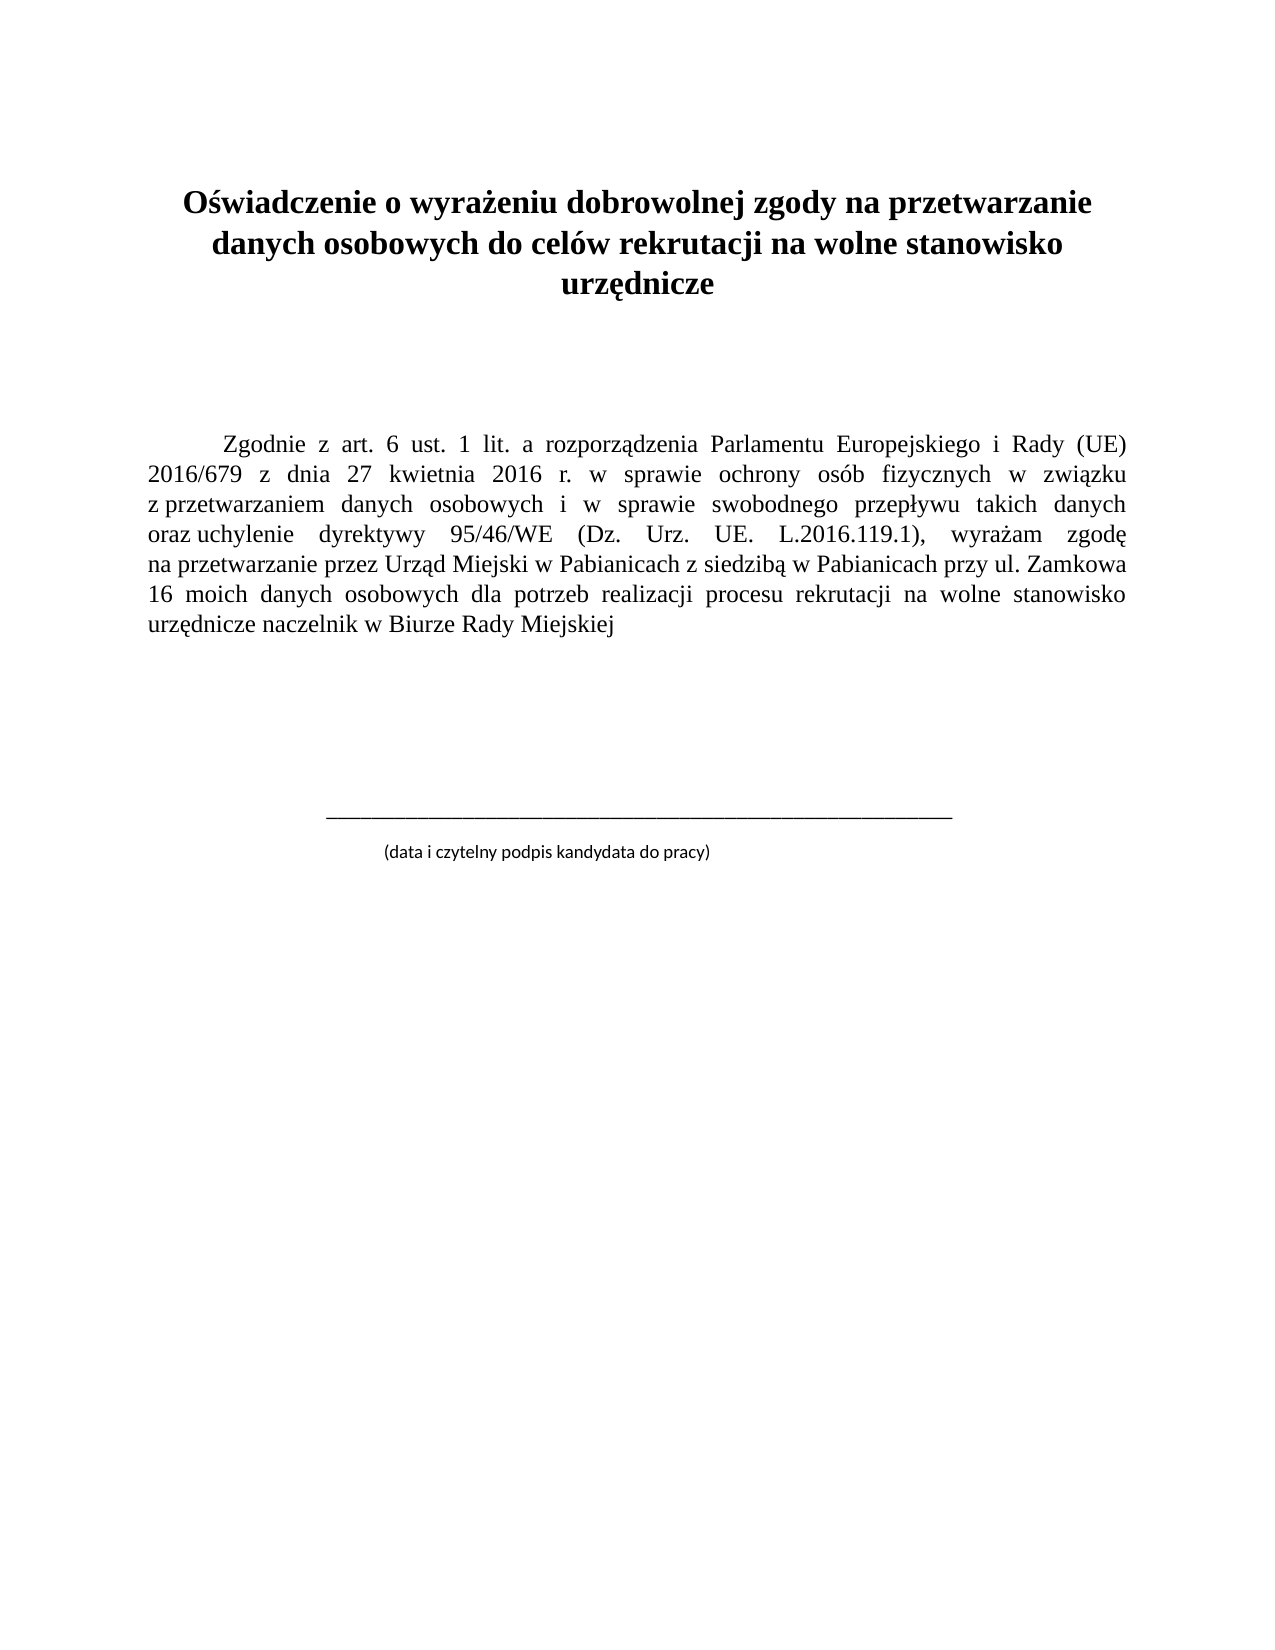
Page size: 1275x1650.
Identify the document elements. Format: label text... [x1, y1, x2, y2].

text Oświadczenie o wyrażeniu dobrowolnej zgody na przetwarzanie danych osobowych do celów rekrutacji na wolne stanowisko urzędnicze [148, 183, 1127, 302]
text _______________________________________________________ [148, 794, 1127, 822]
text (data i czytelny podpis kandydata do pracy) [148, 841, 1127, 863]
text Zgodnie z art. 6 ust. 1 lit. a rozporządzenia Parlamentu Europejskiego i Rady (UE) 2016/679 z dnia 27 kwietnia 2016 r. w sprawie ochrony osób fizycznych w związku z przetwarzaniem danych osobowych i w sprawie swobodnego przepływu takich danych oraz uchylenie dyrektywy 95/46/WE (Dz. Urz. UE. L.2016.119.1), wyrażam zgodę na przetwarzanie przez Urząd Miejski w Pabianicach z siedzibą w Pabianicach przy ul. Zamkowa 16 moich danych osobowych dla potrzeb realizacji procesu rekrutacji na wolne stanowisko urzędnicze naczelnik w Biurze Rady Miejskiej [148, 429, 1127, 638]
